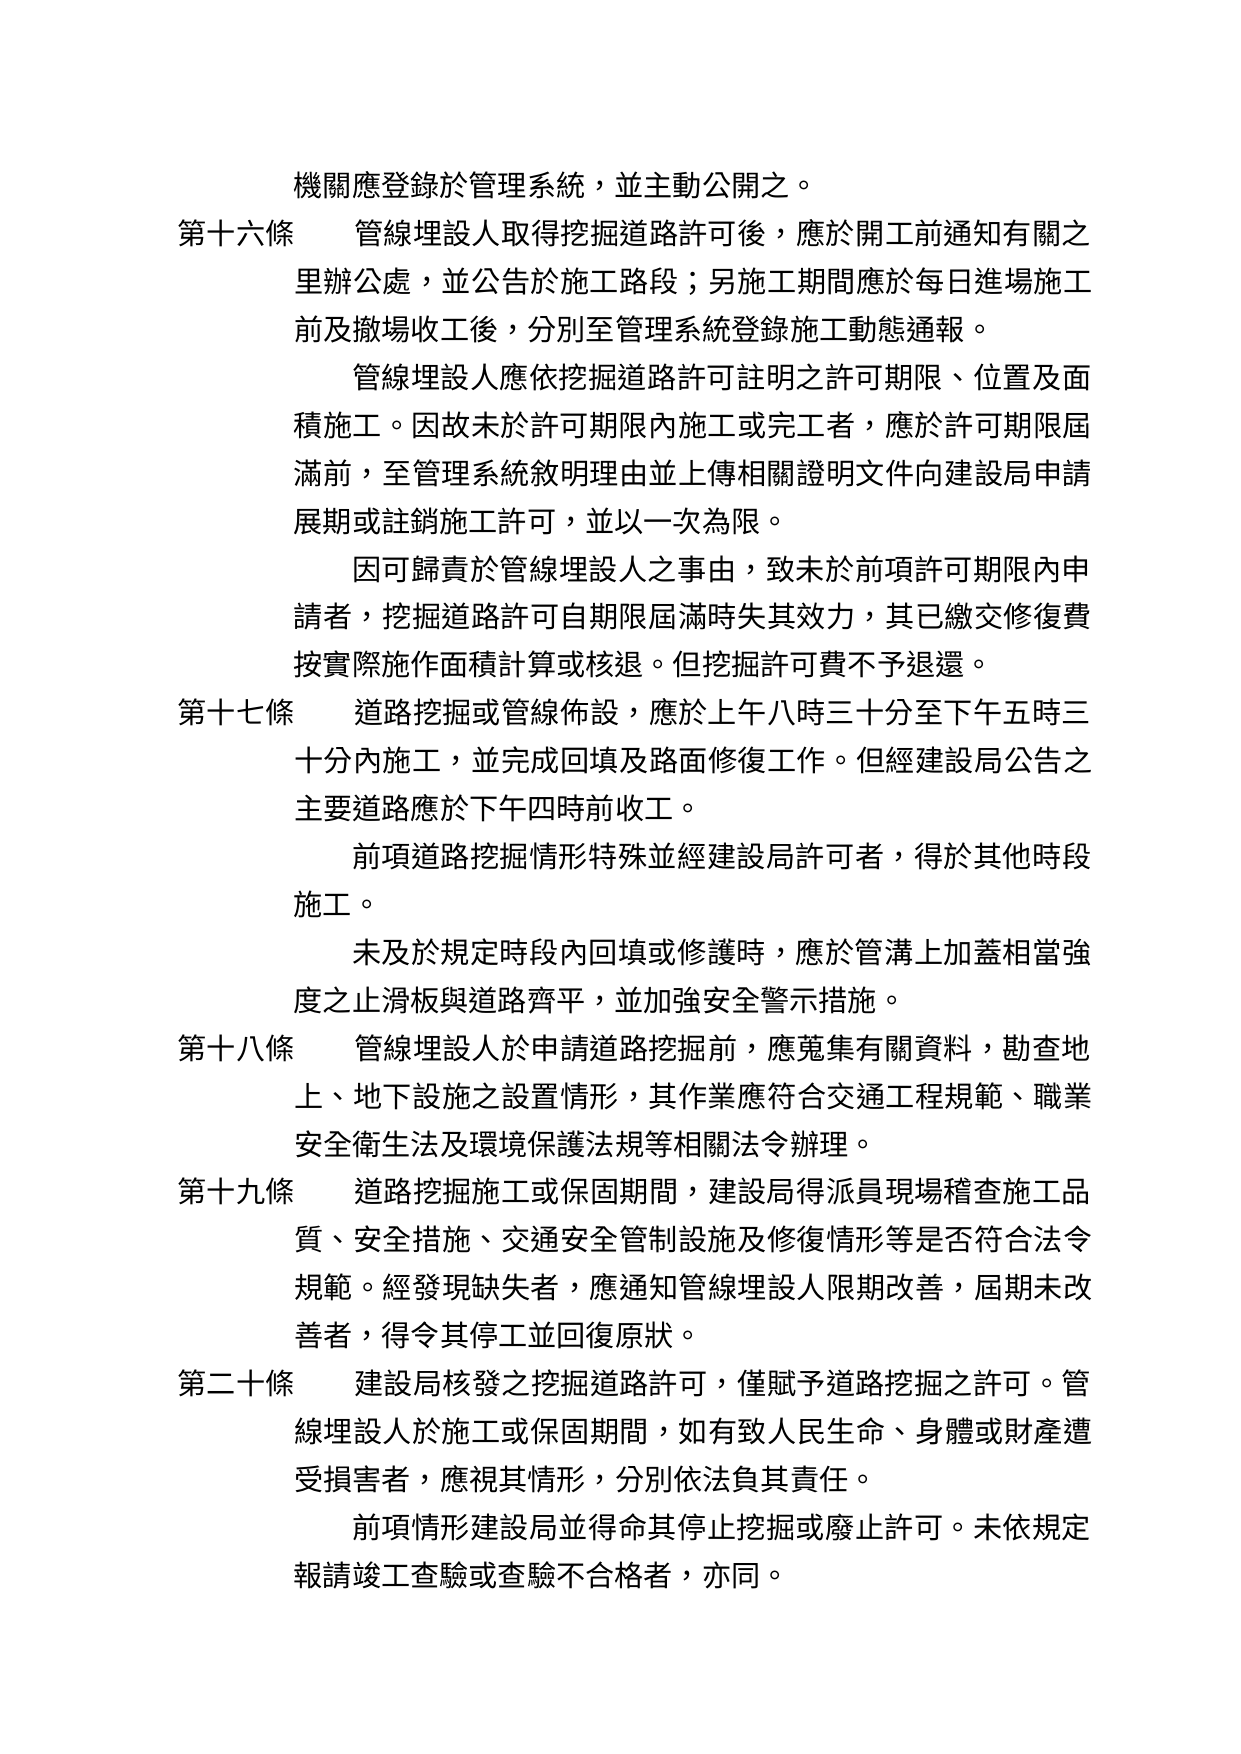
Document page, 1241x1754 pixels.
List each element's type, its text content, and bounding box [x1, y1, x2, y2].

text 前項道路挖掘情形特殊並經建設局許可者，得於其他時段施工。 [293, 829, 1092, 925]
text 未及於規定時段內回填或修護時，應於管溝上加蓋相當強度之止滑板與道路齊平，並加強安全警示措施。 [293, 925, 1092, 1021]
text 第十六條 管線埋設人取得挖掘道路許可後，應於開工前通知有關之里辦公處，並公告於施工路段；另施工期間應於每日進場施工前及撤場收工後，分別至管理系統登錄施工動態通報。 [177, 206, 1092, 350]
text 管線埋設人應依挖掘道路許可註明之許可期限、位置及面積施工。因故未於許可期限內施工或完工者，應於許可期限屆滿前，至管理系統敘明理由並上傳相關證明文件向建設局申請展期或註銷施工許可，並以一次為限。 [293, 350, 1092, 542]
text 前項情形建設局並得命其停止挖掘或廢止許可。未依規定報請竣工查驗或查驗不合格者，亦同。 [293, 1500, 1092, 1596]
text 第十九條 道路挖掘施工或保固期間，建設局得派員現場稽查施工品質、安全措施、交通安全管制設施及修復情形等是否符合法令規範。經發現缺失者，應通知管線埋設人限期改善，屆期未改善者，得令其停工並回復原狀。 [177, 1164, 1092, 1356]
text 第十八條 管線埋設人於申請道路挖掘前，應蒐集有關資料，勘查地上、地下設施之設置情形，其作業應符合交通工程規範、職業安全衛生法及環境保護法規等相關法令辦理。 [177, 1021, 1092, 1164]
text 機關應登錄於管理系統，並主動公開之。 [293, 158, 1092, 206]
text 第十七條 道路挖掘或管線佈設，應於上午八時三十分至下午五時三十分內施工，並完成回填及路面修復工作。但經建設局公告之主要道路應於下午四時前收工。 [177, 685, 1092, 829]
text 因可歸責於管線埋設人之事由，致未於前項許可期限內申請者，挖掘道路許可自期限屆滿時失其效力，其已繳交修復費按實際施作面積計算或核退。但挖掘許可費不予退還。 [293, 542, 1092, 685]
text 第二十條 建設局核發之挖掘道路許可，僅賦予道路挖掘之許可。管線埋設人於施工或保固期間，如有致人民生命、身體或財產遭受損害者，應視其情形，分別依法負其責任。 [177, 1356, 1092, 1500]
